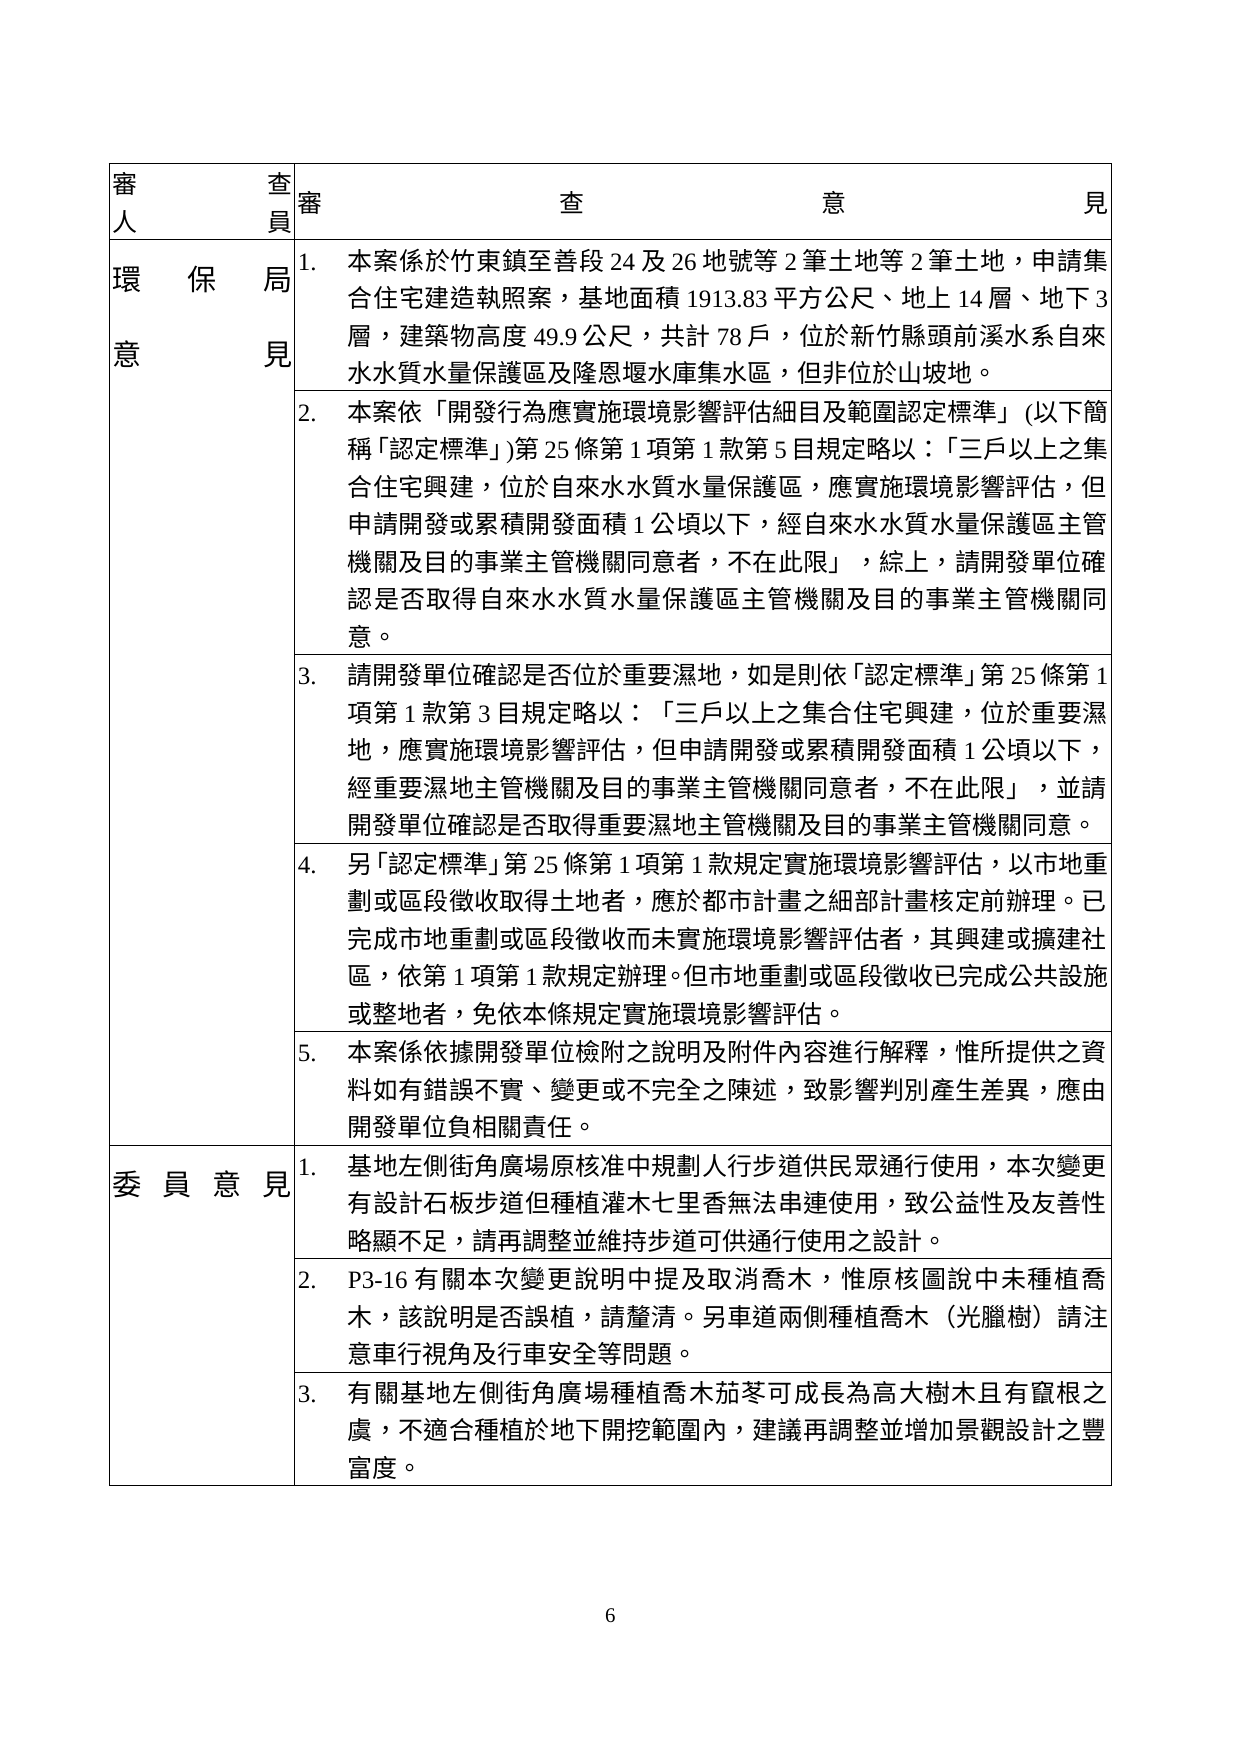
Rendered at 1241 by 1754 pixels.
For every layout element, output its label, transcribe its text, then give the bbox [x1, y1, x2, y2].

table_cell 本案係於竹東鎮至善段24及26地號等2筆土地等2筆土地，申請集合住宅建造執照案，基地面積1913.83平方公尺、地上14層、地下3層，建築物高度49.9公尺，共計78戶，位於新竹縣頭前溪水系自來水水質水量保護區及隆恩堰水庫集水區，但非位於山坡地。 [295, 240, 1111, 390]
table_cell P3-16有關本次變更說明中提及取消喬木，惟原核圖說中未種植喬木，該說明是否誤植，請釐清。另車道兩側種植喬木（光臘樹）請注意車行視角及行車安全等問題。 [295, 1259, 1111, 1372]
table_cell 請開發單位確認是否位於重要濕地，如是則依「認定標準」第25條第1項第1款第3目規定略以：「三戶以上之集合住宅興建，位於重要濕地，應實施環境影響評估，但申請開發或累積開發面積1公頃以下，經重要濕地主管機關及目的事業主管機關同意者，不在此限」，並請開發單位確認是否取得重要濕地主管機關及目的事業主管機關同意。 [295, 655, 1111, 842]
table_cell 環保局 意見 [110, 240, 294, 1144]
table_cell 基地左側街角廣場原核准中規劃人行步道供民眾通行使用，本次變更有設計石板步道但種植灌木七里香無法串連使用，致公益性及友善性略顯不足，請再調整並維持步道可供通行使用之設計。 [295, 1146, 1111, 1258]
table_cell 另「認定標準」第25條第1項第1款規定實施環境影響評估，以市地重劃或區段徵收取得土地者，應於都市計畫之細部計畫核定前辦理。已完成市地重劃或區段徵收而未實施環境影響評估者，其興建或擴建社區，依第1項第1款規定辦理。但市地重劃或區段徵收已完成公共設施或整地者，免依本條規定實施環境影響評估。 [295, 844, 1111, 1031]
table_cell 委員意見 [110, 1146, 294, 1485]
table_header 審查意見 [295, 164, 1111, 239]
table_cell 本案依「開發行為應實施環境影響評估細目及範圍認定標準」(以下簡稱「認定標準」)第25條第1項第1款第5目規定略以：「三戶以上之集合住宅興建，位於自來水水質水量保護區，應實施環境影響評估，但申請開發或累積開發面積1公頃以下，經自來水水質水量保護區主管機關及目的事業主管機關同意者，不在此限」，綜上，請開發單位確認是否取得自來水水質水量保護區主管機關及目的事業主管機關同意。 [295, 391, 1111, 654]
table_cell 本案係依據開發單位檢附之說明及附件內容進行解釋，惟所提供之資料如有錯誤不實、變更或不完全之陳述，致影響判別產生差異，應由開發單位負相關責任。 [295, 1032, 1111, 1144]
table_header 審查 人員 [110, 164, 294, 239]
table_cell 有關基地左側街角廣場種植喬木茄苳可成長為高大樹木且有竄根之虞，不適合種植於地下開挖範圍內，建議再調整並增加景觀設計之豐富度。 [295, 1373, 1111, 1485]
